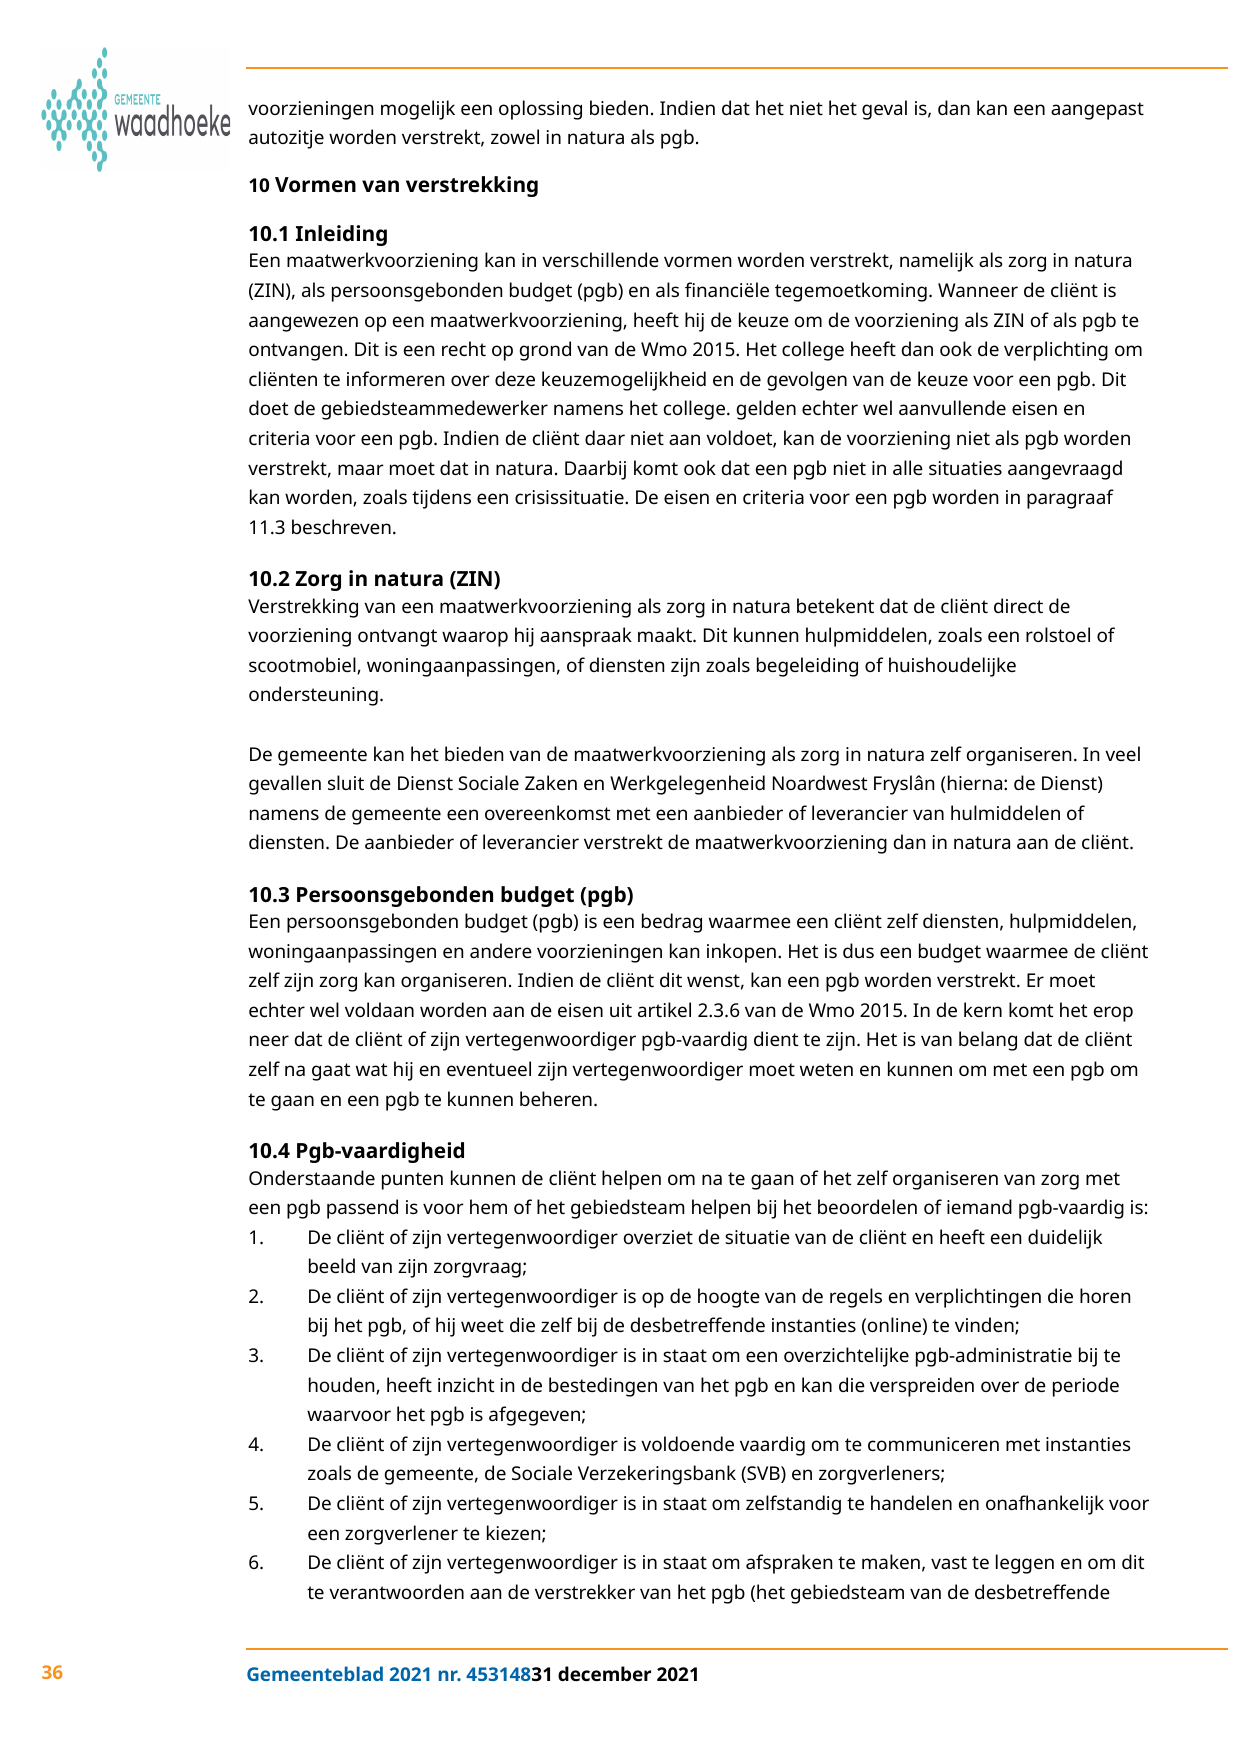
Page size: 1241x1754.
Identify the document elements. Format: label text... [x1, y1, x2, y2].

list De cliënt of zijn vertegenwoordiger is in staat om een overzichtelijke pgb-administratie bij te houden, heeft inzicht in de bestedingen van het pgb en kan die verspreiden over de periode waarvoor het pgb is afgegeven; [248, 1342, 1152, 1427]
text Onderstaande punten kunnen de cliënt helpen om na te gaan of het zelf organiseren van zorg met een pgb passend is voor hem of het gebiedsteam helpen bij het beoordelen of iemand pgb-vaardig is: [248, 1165, 1152, 1220]
list De cliënt of zijn vertegenwoordiger overziet de situatie van de cliënt en heeft een duidelijk beeld van zijn zorgvraag; [248, 1224, 1152, 1279]
text Verstrekking van een maatwerkvoorziening als zorg in natura betekent dat de cliënt direct de voorziening ontvangt waarop hij aanspraak maakt. Dit kunnen hulpmiddelen, zoals een rolstoel of scootmobiel, woningaanpassingen, of diensten zijn zoals begeleiding of huishoudelijke ondersteuning. [248, 593, 1152, 707]
picture [41, 47, 231, 172]
text 10 Vormen van verstrekking [248, 170, 1152, 198]
list De cliënt of zijn vertegenwoordiger is op de hoogte van de regels en verplichtingen die horen bij het pgb, of hij weet die zelf bij de desbetreffende instanties (online) te vinden; [248, 1283, 1152, 1338]
text Een maatwerkvoorziening kan in verschillende vormen worden verstrekt, namelijk als zorg in natura (ZIN), als persoonsgebonden budget (pgb) en als financiële tegemoetkoming. Wanneer de cliënt is aangewezen op een maatwerkvoorziening, heeft hij de keuze om de voorziening als ZIN of als pgb te ontvangen. Dit is een recht op grond van de Wmo 2015. Het college heeft dan ook de verplichting om cliënten te informeren over deze keuzemogelijkheid en de gevolgen van de keuze voor een pgb. Dit doet de gebiedsteammedewerker namens het college. gelden echter wel aanvullende eisen en criteria voor een pgb. Indien de cliënt daar niet aan voldoet, kan de voorziening niet als pgb worden verstrekt, maar moet dat in natura. Daarbij komt ook dat een pgb niet in alle situaties aangevraagd kan worden, zoals tijdens een crisissituatie. De eisen en criteria voor een pgb worden in paragraaf 11.3 beschreven. [248, 248, 1152, 540]
text De gemeente kan het bieden van de maatwerkvoorziening als zorg in natura zelf organiseren. In veel gevallen sluit de Dienst Sociale Zaken en Werkgelegenheid Noardwest Fryslân (hierna: de Dienst) namens de gemeente een overeenkomst met een aanbieder of leverancier van hulmiddelen of diensten. De aanbieder of leverancier verstrekt de maatwerkvoorziening dan in natura aan de cliënt. [248, 741, 1152, 855]
list De cliënt of zijn vertegenwoordiger is voldoende vaardig om te communiceren met instanties zoals de gemeente, de Sociale Verzekeringsbank (SVB) en zorgverleners; [248, 1431, 1152, 1486]
list De cliënt of zijn vertegenwoordiger is in staat om afspraken te maken, vast te leggen en om dit te verantwoorden aan de verstrekker van het pgb (het gebiedsteam van de desbetreffende [248, 1549, 1152, 1604]
text Een persoonsgebonden budget (pgb) is een bedrag waarmee een cliënt zelf diensten, hulpmiddelen, woningaanpassingen en andere voorzieningen kan inkopen. Het is dus een budget waarmee de cliënt zelf zijn zorg kan organiseren. Indien de cliënt dit wenst, kan een pgb worden verstrekt. Er moet echter wel voldaan worden aan de eisen uit artikel 2.3.6 van de Wmo 2015. In de kern komt het erop neer dat de cliënt of zijn vertegenwoordiger pgb-vaardig dient te zijn. Het is van belang dat de cliënt zelf na gaat wat hij en eventueel zijn vertegenwoordiger moet weten en kunnen om met een pgb om te gaan en een pgb te kunnen beheren. [248, 908, 1152, 1112]
text 10.1 Inleiding [248, 219, 1152, 248]
text voorzieningen mogelijk een oplossing bieden. Indien dat het niet het geval is, dan kan een aangepast autozitje worden verstrekt, zowel in natura als pgb. [248, 95, 1152, 150]
text 10.4 Pgb-vaardigheid [248, 1136, 1152, 1165]
text 10.3 Persoonsgebonden budget (pgb) [248, 880, 1152, 908]
text 10.2 Zorg in natura (ZIN) [248, 564, 1152, 593]
list De cliënt of zijn vertegenwoordiger is in staat om zelfstandig te handelen en onafhankelijk voor een zorgverlener te kiezen; [248, 1490, 1152, 1545]
